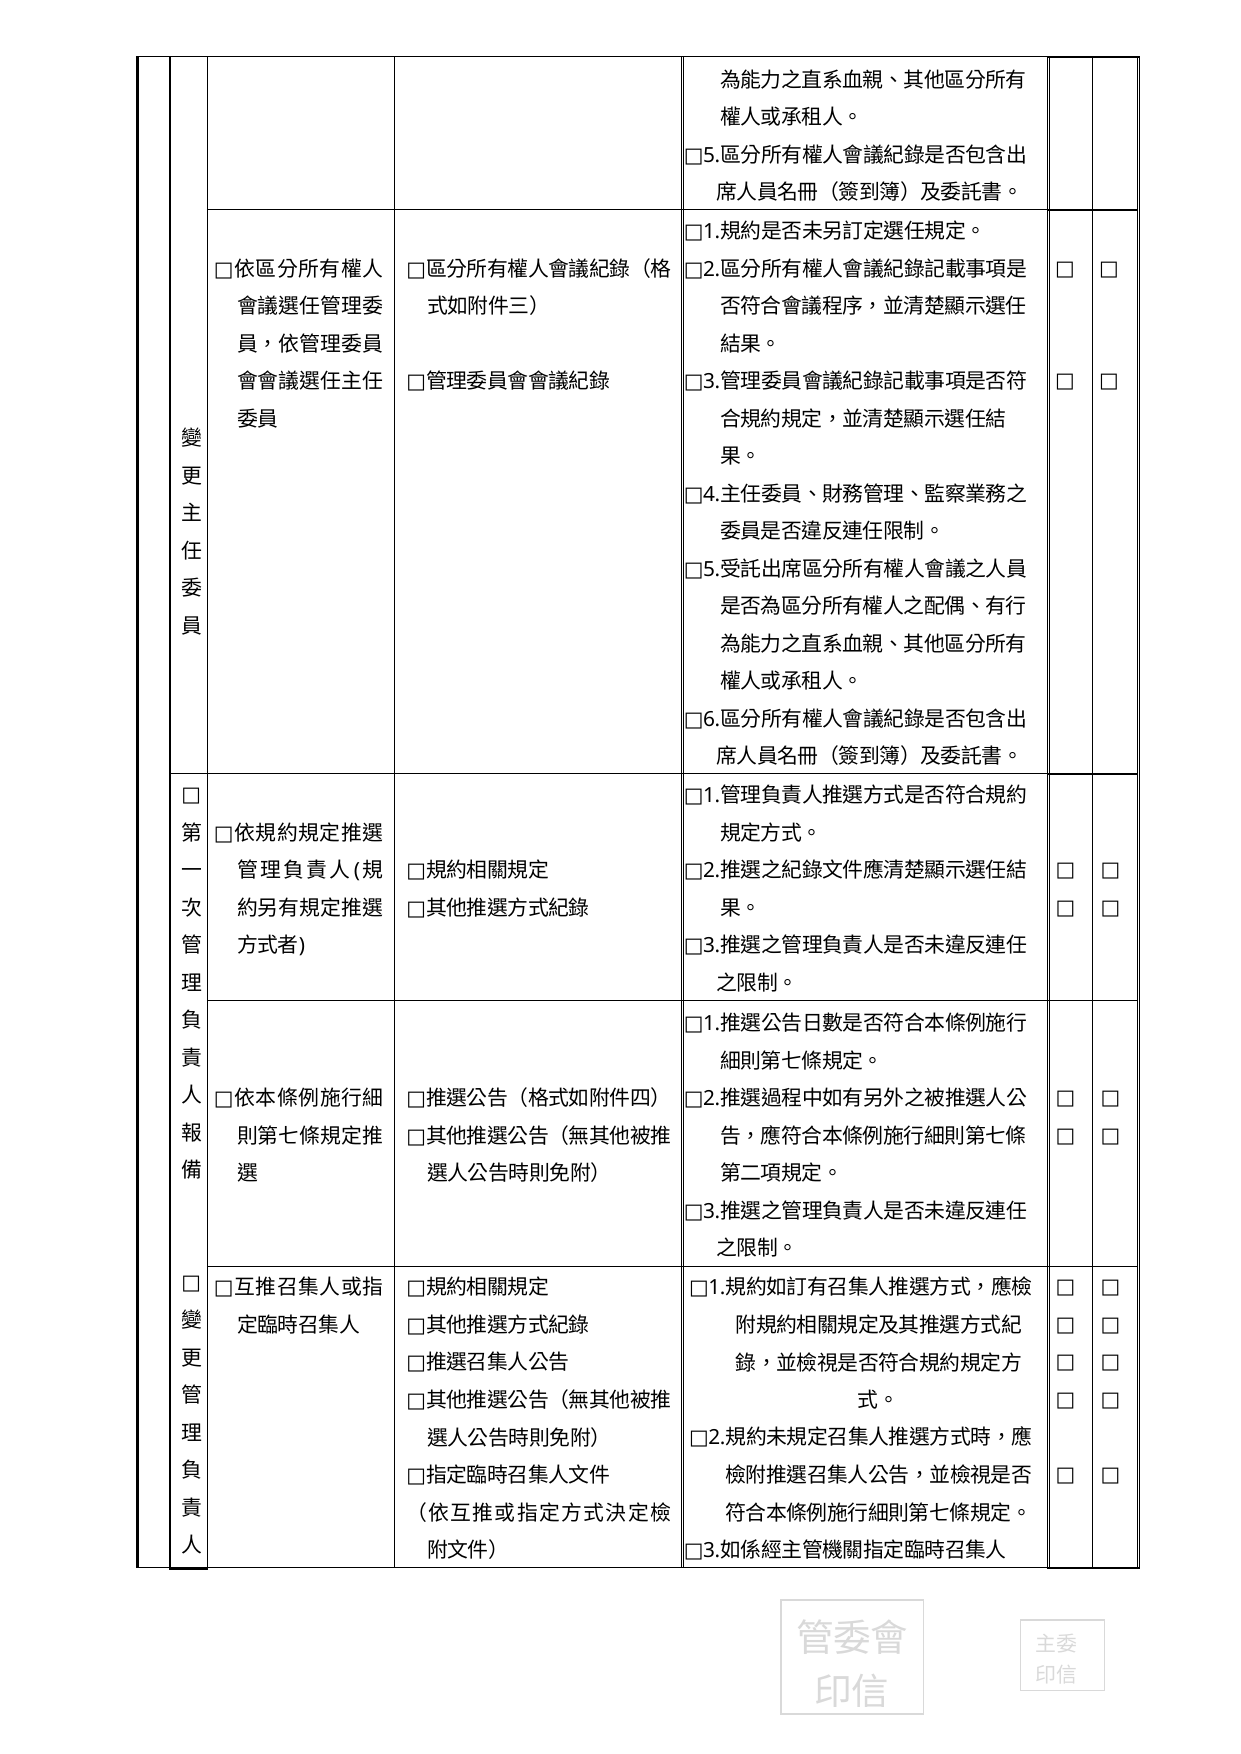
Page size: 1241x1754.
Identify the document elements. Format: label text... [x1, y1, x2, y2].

table_cell □推選公告（格式如附件四） □其他推選公告（無其他被推選人公告時則免附） [395, 1001, 681, 1266]
table_cell □ □ [1050, 1001, 1092, 1266]
table_cell □依本條例施行細則第七條規定推選 [208, 1001, 394, 1266]
table_cell [395, 57, 681, 209]
table_cell □1.推選公告日數是否符合本條例施行細則第七條規定。 □2.推選過程中如有另外之被推選人公告，應符合本條例施行細則第七條第二項規定。 □3.推選之管理負責人是否未違反連任之限制。 [684, 1001, 1047, 1266]
table_cell □互推召集人或指定臨時召集人 [208, 1267, 394, 1567]
table_cell □規約相關規定 □其他推選方式紀錄 □推選召集人公告 □其他推選公告（無其他被推選人公告時則免附） □指定臨時召集人文件 （依互推或指定方式決定檢附文件） [395, 1267, 681, 1567]
table_cell □1.規約是否未另訂定選任規定。 □2.區分所有權人會議紀錄記載事項是否符合會議程序，並清楚顯示選任結果。 □3.管理委員會議紀錄記載事項是否符合規約規定，並清楚顯示選任結果。 □4.主任委員、財務管理、監察業務之委員是否違反連任限制。 □5.受託出席區分所有權人會議之人員是否為區分所有權人之配偶、有行為能力之直系血親、其他區分所有權人或承租人。 □6.區分所有權人會議紀錄是否包含出席人員名冊（簽到簿）及委託書。 [684, 210, 1047, 773]
table_cell □ □ [1050, 775, 1092, 1000]
table_cell [1093, 58, 1137, 209]
table_cell □依區分所有權人會議選任管理委員，依管理委員會會議選任主任委員 [208, 210, 394, 773]
table_cell □區分所有權人會議紀錄（格式如附件三） □管理委員會會議紀錄 [395, 210, 681, 773]
table_cell □ □ [1093, 1001, 1137, 1266]
table_cell □ □ □ □ □ [1050, 1267, 1092, 1567]
table_cell [208, 57, 394, 209]
table_cell □規約相關規定 □其他推選方式紀錄 [395, 774, 681, 1000]
table_cell □ □ [1093, 211, 1137, 773]
table_cell 為能力之直系血親、其他區分所有權人或承租人。 □5.區分所有權人會議紀錄是否包含出席人員名冊（簽到簿）及委託書。 [684, 57, 1047, 209]
table_cell [1050, 58, 1092, 209]
table_cell □ □ □ □ □ [1093, 1267, 1137, 1567]
table_cell □1.規約如訂有召集人推選方式，應檢附規約相關規定及其推選方式紀錄，並檢視是否符合規約規定方式。 □2.規約未規定召集人推選方式時，應檢附推選召集人公告，並檢視是否符合本條例施行細則第七條規定。 □3.如係經主管機關指定臨時召集人 [684, 1267, 1047, 1567]
table_cell □ □ [1093, 775, 1137, 1000]
table_cell □ □ [1050, 211, 1092, 773]
table_cell □第一次管理負責人報備 □變更管理負責人 [171, 774, 207, 1567]
table_cell □依規約規定推選管理負責人(規約另有規定推選方式者) [208, 774, 394, 1000]
table_cell □1.管理負責人推選方式是否符合規約規定方式。 □2.推選之紀錄文件應清楚顯示選任結果。 □3.推選之管理負責人是否未違反連任之限制。 [684, 774, 1047, 1000]
